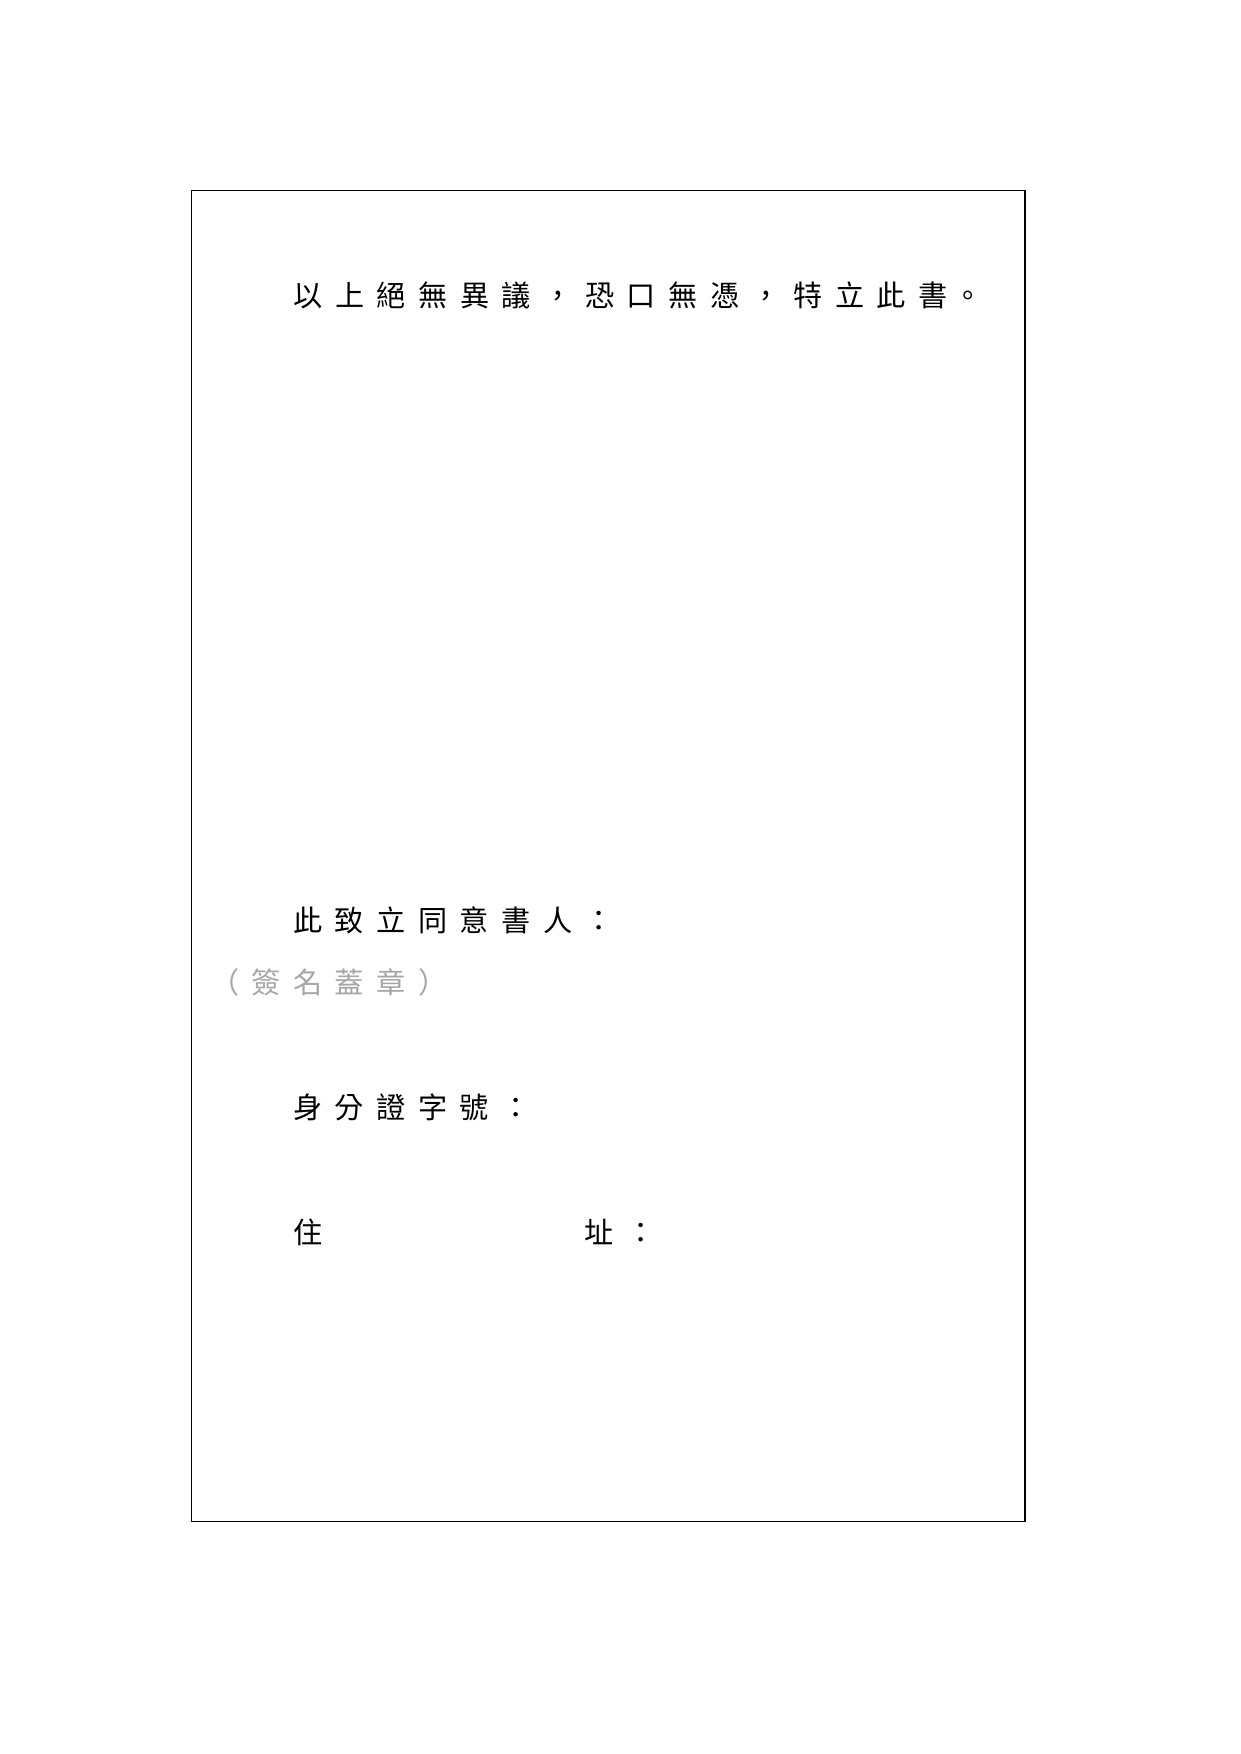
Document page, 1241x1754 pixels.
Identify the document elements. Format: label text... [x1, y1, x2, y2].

table_header 以上絕無異議，恐口無憑，特立此書。 此致立同意書人： （簽名蓋章） 身分證字號： 住 址： [192, 191, 1024, 1521]
